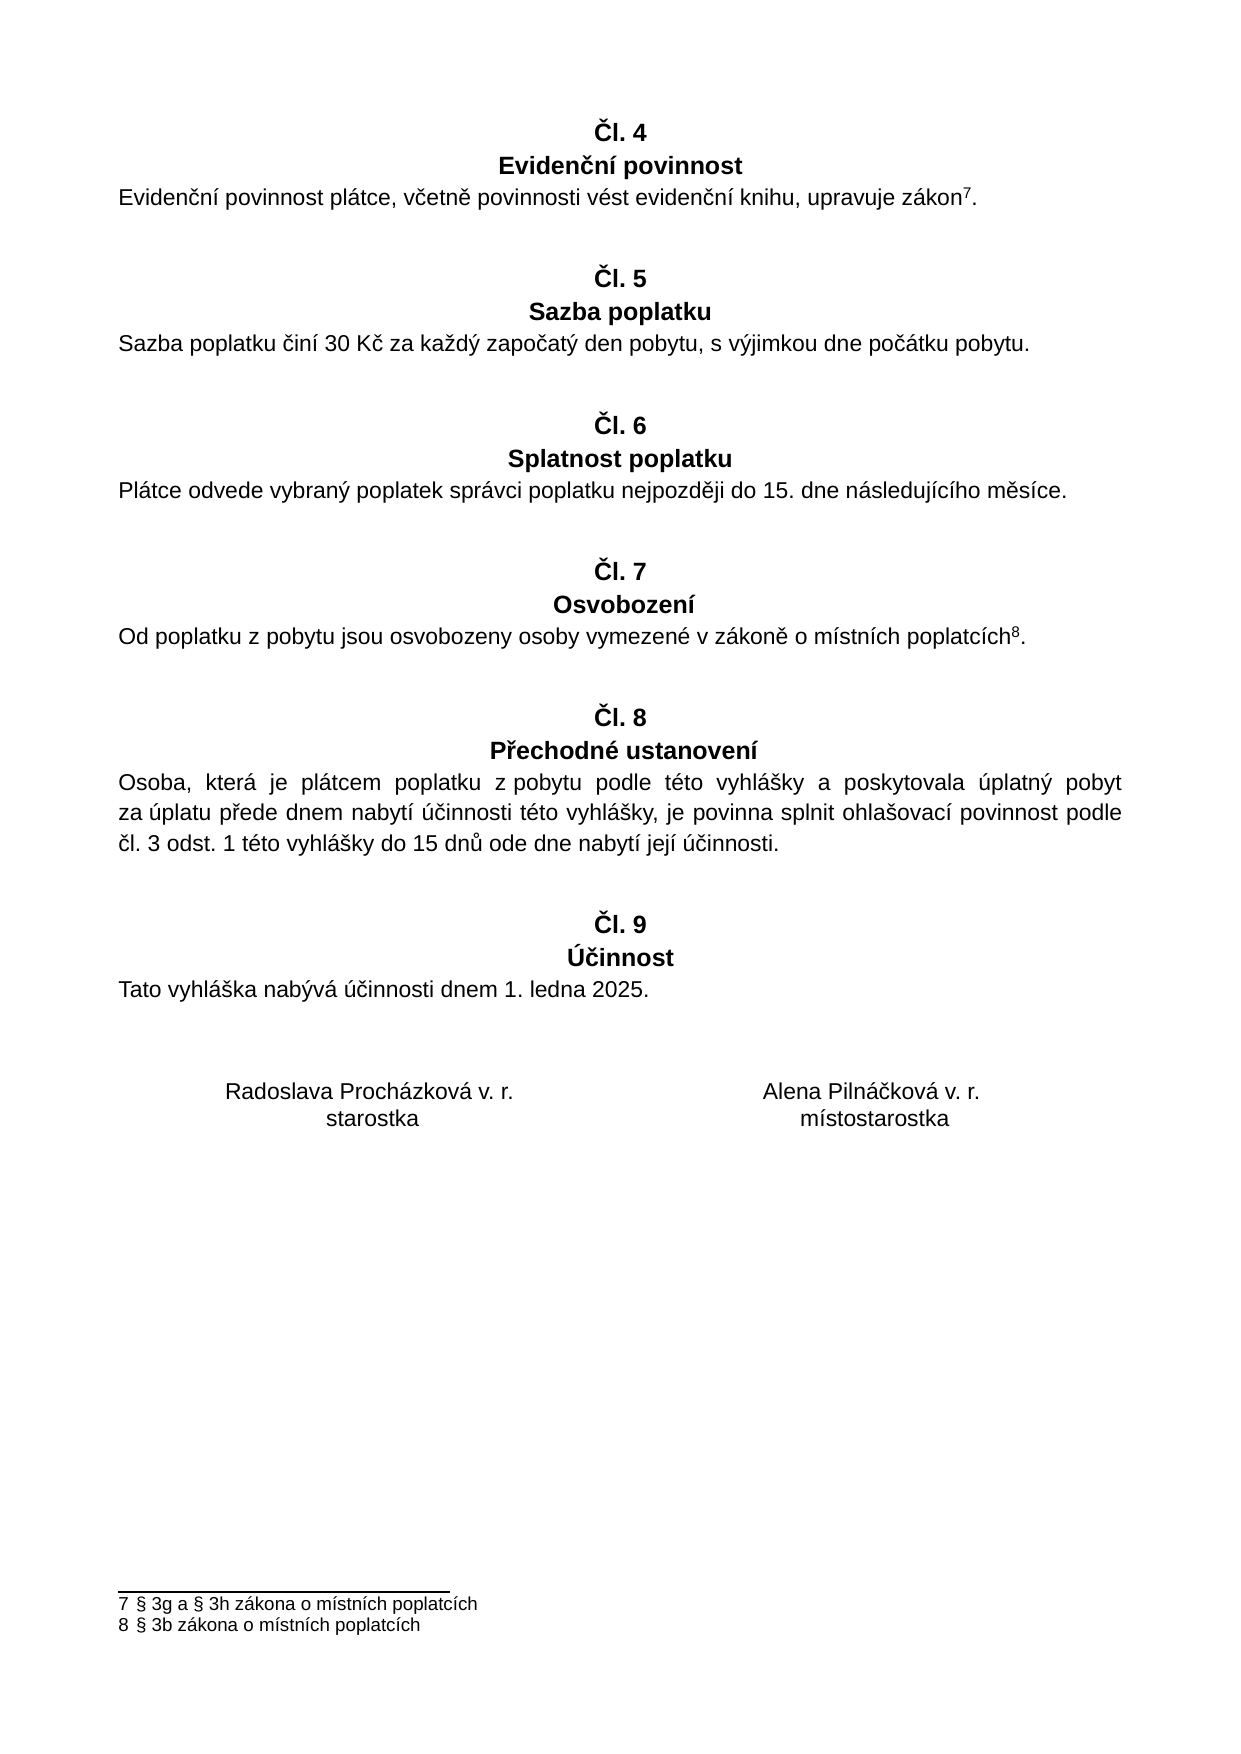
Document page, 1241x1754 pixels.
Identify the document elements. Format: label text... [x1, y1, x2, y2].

table_cell [118, 1137, 620, 1255]
text § 3b zákona o místních poplatcích [118, 1614, 1122, 1635]
subtitle Čl. 8 Přechodné ustanovení [118, 703, 1122, 765]
text Osoba, která je plátcem poplatku z pobytu podle této vyhlášky a poskytovala úplatný pobyt za úplatu přede dnem nabytí účinnosti této vyhlášky, je povinna splnit ohlašovací povinnost podle čl. 3 odst. 1 této vyhlášky do 15 dnů ode dne nabytí její účinnosti. [118, 769, 1122, 856]
text Tato vyhláška nabývá účinnosti dnem 1. ledna 2025. [118, 976, 1122, 1002]
text Evidenční povinnost plátce, včetně povinnosti vést evidenční knihu, upravuje zákon. [118, 184, 1122, 211]
text Sazba poplatku činí 30 Kč za každý započatý den pobytu, s výjimkou dne počátku pobytu. [118, 330, 1122, 357]
table_header Alena Pilnáčková v. r. místostarostka [620, 1019, 1122, 1137]
text Plátce odvede vybraný poplatek správci poplatku nejpozději do 15. dne následujícího měsíce. [118, 477, 1122, 503]
table_header Radoslava Procházková v. r. starostka [118, 1019, 620, 1137]
text § 3g a § 3h zákona o místních poplatcích [118, 1592, 1122, 1614]
table_cell [620, 1137, 1122, 1255]
subtitle Čl. 4 Evidenční povinnost [118, 118, 1122, 180]
subtitle Čl. 7 Osvobození [118, 557, 1122, 619]
subtitle Čl. 9 Účinnost [118, 910, 1122, 972]
text Od poplatku z pobytu jsou osvobozeny osoby vymezené v zákoně o místních poplatcích. [118, 623, 1122, 649]
subtitle Čl. 5 Sazba poplatku [118, 264, 1122, 326]
subtitle Čl. 6 Splatnost poplatku [118, 411, 1122, 472]
